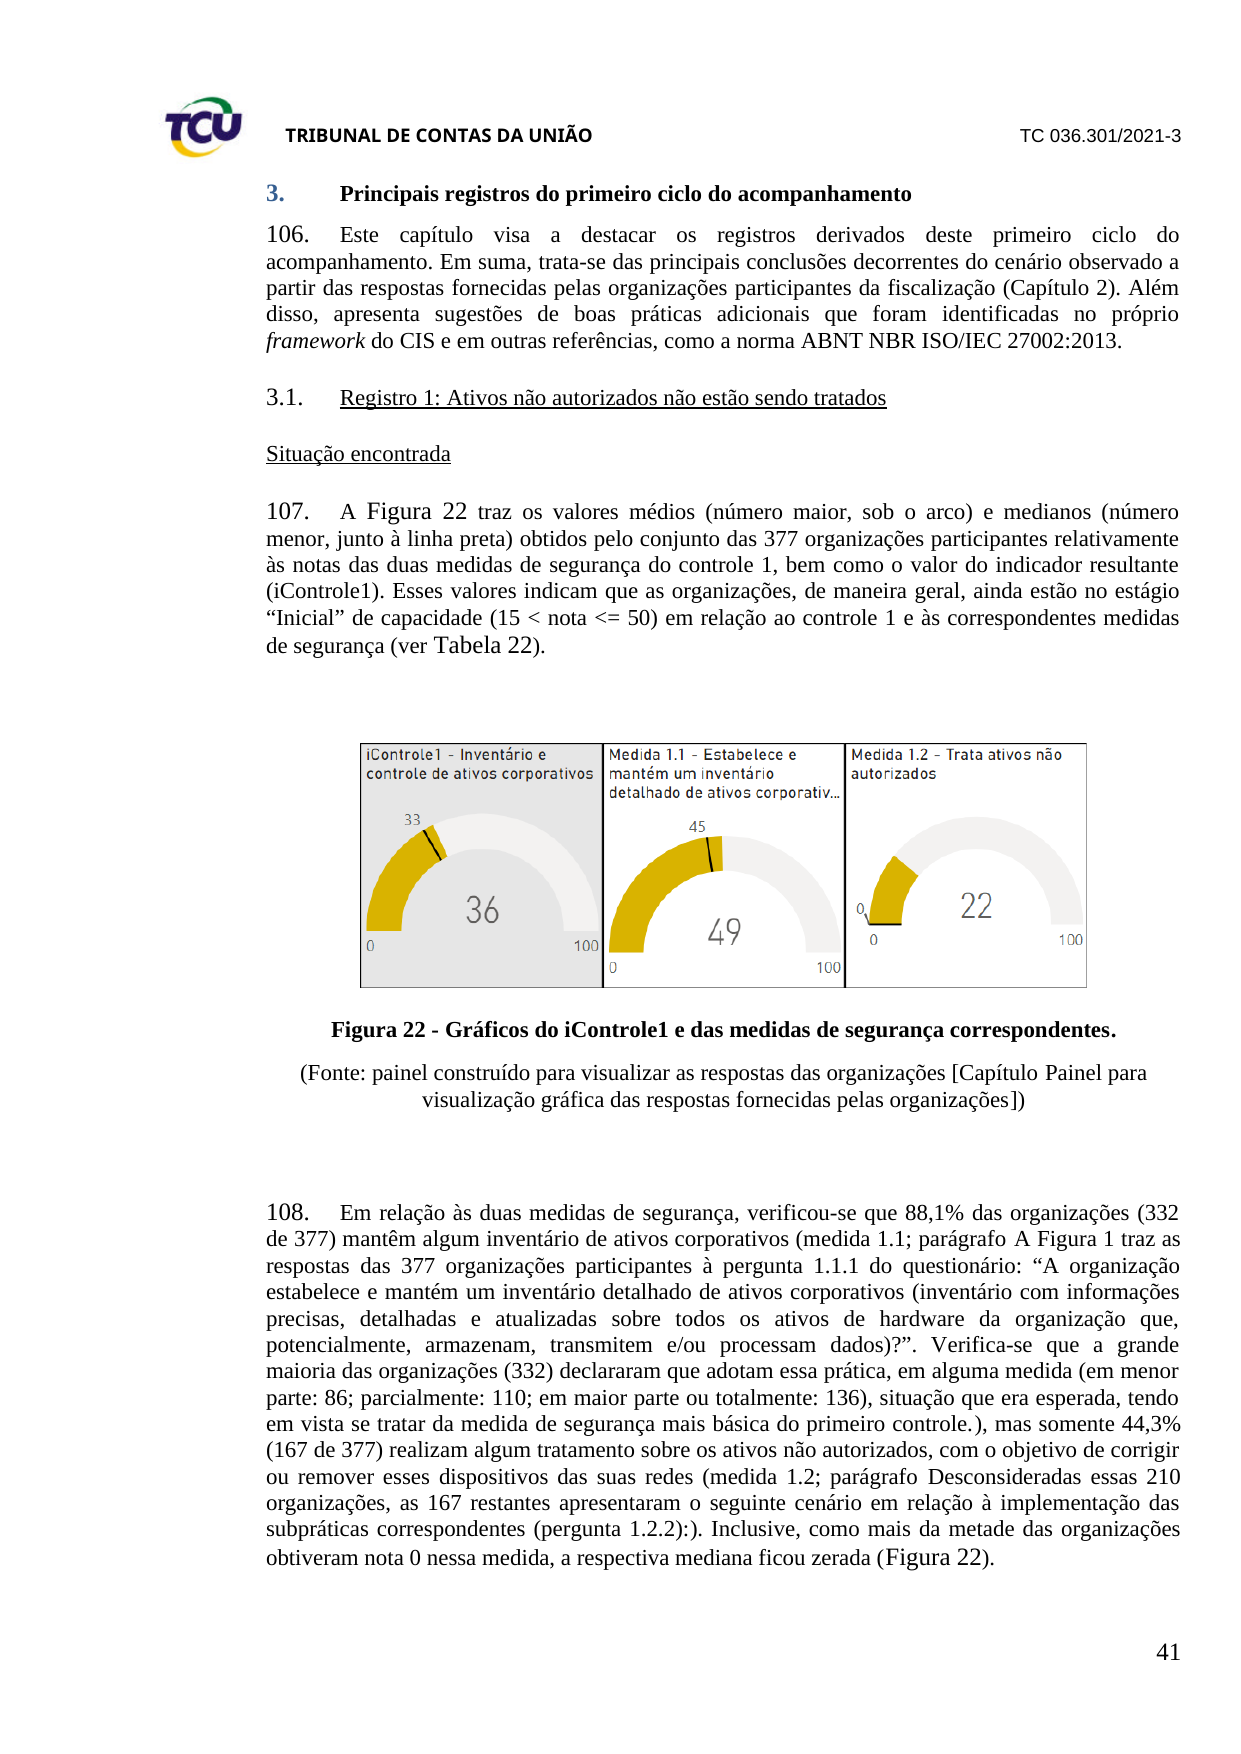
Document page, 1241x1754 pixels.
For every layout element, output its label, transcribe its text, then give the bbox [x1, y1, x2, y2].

list Em relação às duas medidas de segurança, verificou-se que 88,1% das organizações (332 de 377) mantêm algum inventário de ativos corporativos (medida 1.1; parágrafo 39), mas somente 44,3% (167 de 377) realizam algum tratamento sobre os ativos não autorizados, com o objetivo de corrigir ou remover esses dispositivos das suas redes (medida 1.2; parágrafo 42). Inclusive, como mais da metade das organizações obtiveram nota 0 nessa medida, a respectiva mediana ficou zerada (Figura 22). [266, 1197, 1181, 1571]
list Principais registros do primeiro ciclo do acompanhamento [266, 178, 1181, 207]
text Situação encontrada [266, 440, 1181, 467]
list Registro 1: Ativos não autorizados não estão sendo tratados [266, 382, 1181, 411]
list A Figura 22 traz os valores médios (número maior, sob o arco) e medianos (número menor, junto à linha preta) obtidos pelo conjunto das 377 organizações participantes relativamente às notas das duas medidas de segurança do controle 1, bem como o valor do indicador resultante (iControle1). Esses valores indicam que as organizações, de maneira geral, ainda estão no estágio “Inicial” de capacidade (15 < nota <= 50) em relação ao controle 1 e às correspondentes medidas de segurança (ver Tabela 22). [266, 496, 1181, 659]
text (Fonte: painel construído para visualizar as respostas das organizações [Capítulo 4]) [266, 1059, 1181, 1112]
list Este capítulo visa a destacar os registros derivados deste primeiro ciclo do acompanhamento. Em suma, trata-se das principais conclusões decorrentes do cenário observado a partir das respostas fornecidas pelas organizações participantes da fiscalização (Capítulo 2). Além disso, apresenta sugestões de boas práticas adicionais que foram identificadas no próprio framework do CIS e em outras referências, como a norma ABNT NBR ISO/IEC 27002:2013. [266, 219, 1181, 353]
text Figura 22 - Gráficos do iControle1 e das medidas de segurança correspondentes. [266, 1016, 1181, 1043]
